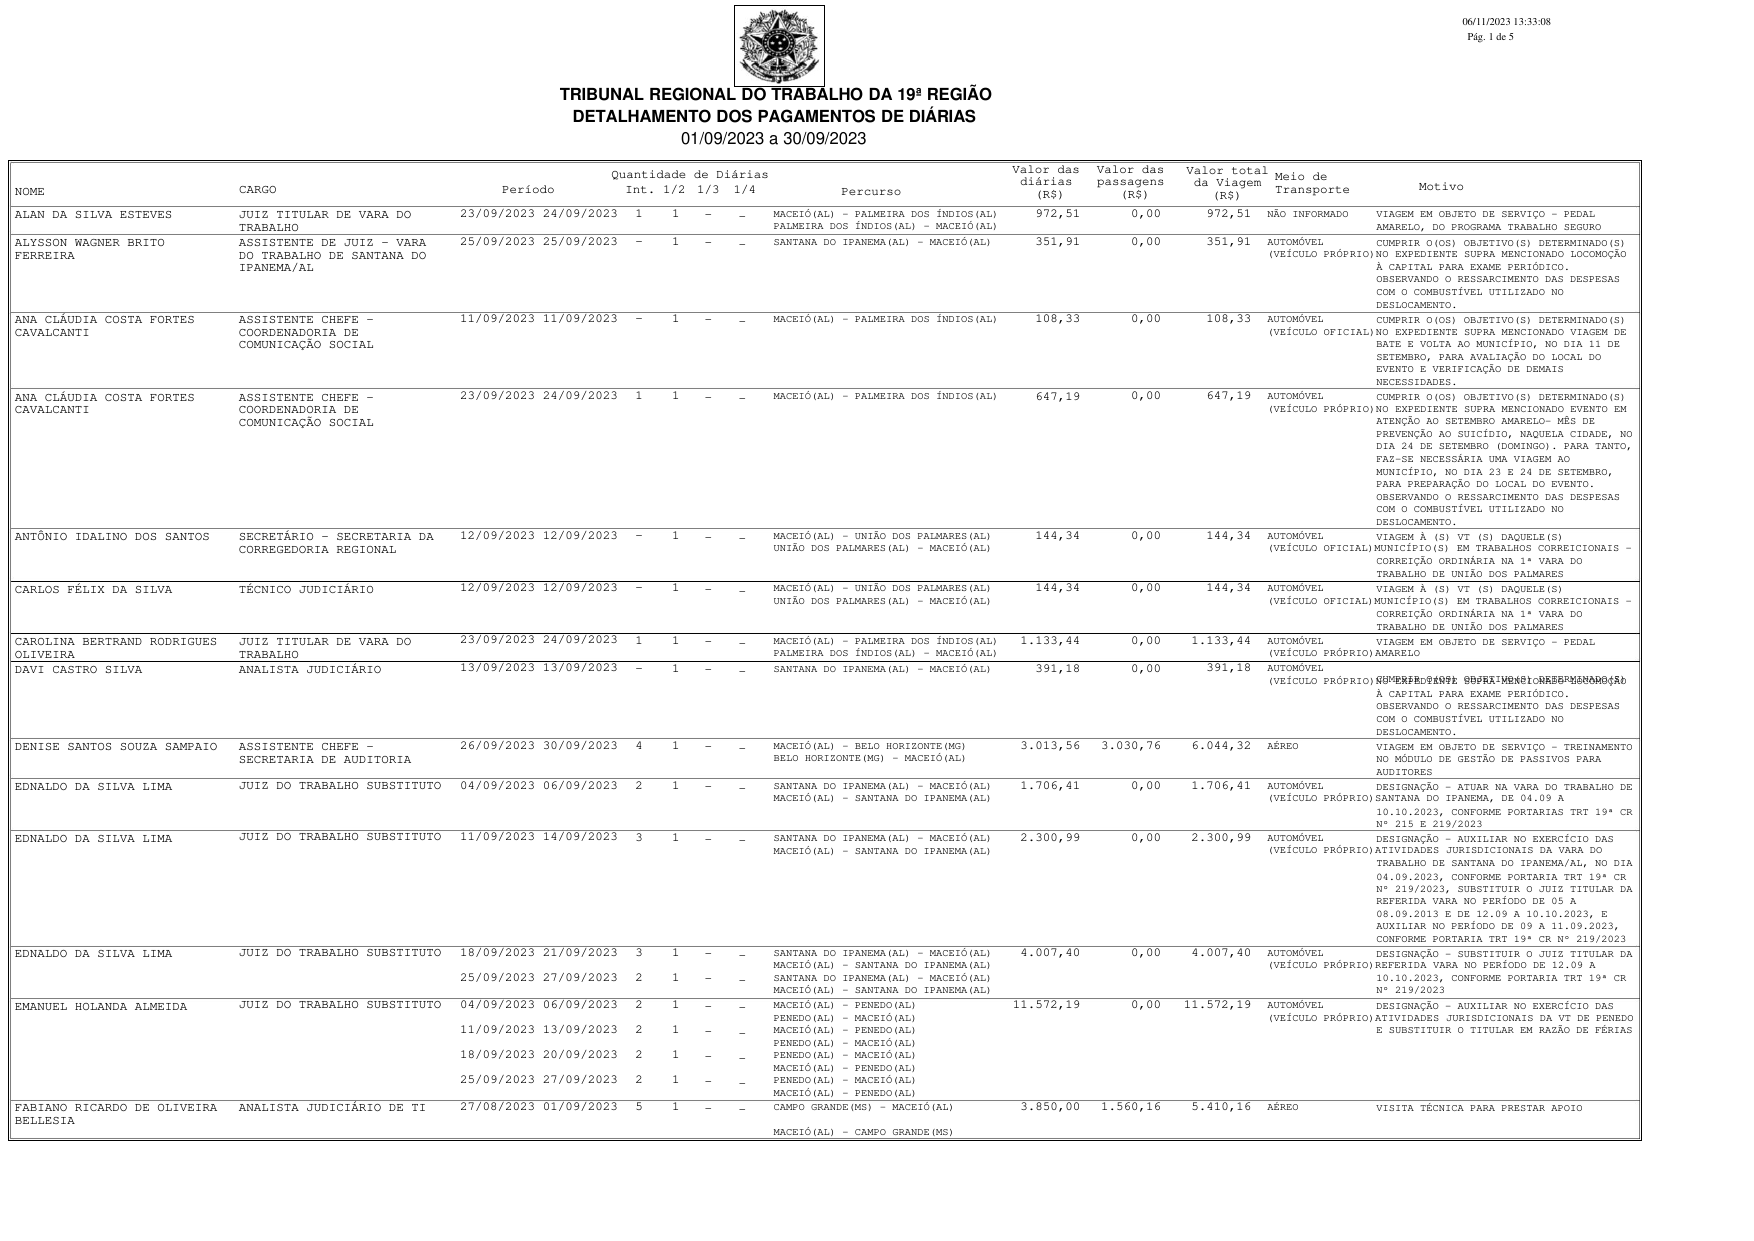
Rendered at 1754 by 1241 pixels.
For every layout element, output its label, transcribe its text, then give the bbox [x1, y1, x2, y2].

text - [704, 1000, 731, 1013]
text 391,18 [1035, 662, 1099, 675]
text MACEIÓ(AL) - PENEDO(AL) [773, 1088, 979, 1098]
text NOME [14, 185, 63, 198]
text - [704, 664, 731, 676]
text DIA 24 DE SETEMBRO (DOMINGO). PARA TANTO, [1376, 442, 1657, 452]
text - [641, 235, 661, 248]
text - [738, 950, 764, 962]
text 2 [643, 779, 661, 792]
text - [738, 1077, 764, 1089]
text 1 [672, 662, 698, 675]
text CAMPO GRANDE(MS) - MACEIÓ(AL) [773, 1102, 979, 1112]
text 351,91 [1035, 235, 1099, 248]
text FAZ-SE NECESSÁRIA UMA VIAGEM AO [1376, 454, 1657, 464]
text 27/08/2023 01/09/2023 [460, 1101, 641, 1113]
text OBSERVANDO O RESSARCIMENTO DAS DESPESAS [1376, 702, 1651, 712]
text TRABALHO DE UNIÃO DOS PALMARES [1376, 622, 1607, 632]
text (VEÍCULO PRÓPRIO)NO EXPEDIENTE SUPRA MENCIONADO EVENTO EM [1267, 404, 1657, 414]
text SANTANA DO IPANEMA(AL) - MACEIÓ(AL) [773, 973, 1017, 983]
text - [738, 393, 764, 405]
text 8/09/2023 20/09/2023 [467, 1049, 640, 1061]
text MACEIÓ(AL) - PALMEIRA DOS ÍNDIOS(AL) [773, 209, 1023, 219]
text OBSERVANDO O RESSARCIMENTO DAS DESPESAS [1376, 492, 1645, 502]
text 391,18 AUTOMÓVEL [1206, 662, 1651, 674]
text MACEIÓ(AL) - PALMEIRA DOS ÍNDIOS(AL) [773, 392, 1023, 402]
text - [738, 316, 764, 328]
text COORDENADORIA DE [239, 404, 394, 416]
text PENEDO(AL) - MACEIÓ(AL) [773, 1051, 979, 1061]
text DESLOCAMENTO. [1376, 517, 1473, 527]
text TRIBUNAL REGIONAL DO TRABALHO DA 19ª REGIÃO [559, 88, 1015, 104]
text ASSISTENTE DE JUIZ - VARA [239, 237, 451, 249]
text (VEÍCULO PRÓPRIO)NO EXPEDIENTE SUPRA MENCIONADO LOCOMOÇÃO [1267, 677, 1651, 687]
text 1 [635, 390, 661, 402]
text 25/09/2023 25/09/2023 [460, 235, 641, 248]
text (VEÍCULO PRÓPRIO)REFERIDA VARA NO PERÍODO DE 12.09 A [1267, 961, 1651, 971]
text - [704, 948, 731, 960]
text 5/09/2023 27/09/2023 [467, 972, 640, 984]
text (VEÍCULO PRÓPRIO)ATIVIDADES JURISDICIONAIS DA VARA DO [1267, 846, 1657, 856]
text PREVENÇÃO AO SUICÍDIO, NAQUELA CIDADE, NO [1376, 429, 1657, 439]
text 1.133,44 AUTOMÓVEL [1191, 634, 1651, 647]
text DO TRABALHO DE SANTANA DO [239, 249, 451, 262]
text 647,19 AUTOMÓVEL [1206, 390, 1341, 402]
text MACEIÓ(AL) - SANTANA DO IPANEMA(AL) [773, 986, 1017, 996]
text - [738, 783, 764, 795]
text - [704, 392, 731, 404]
text - [704, 781, 731, 793]
text 2.300,99 AUTOMÓVEL [1191, 832, 1343, 844]
text VIAGEM EM OBJETO DE SERVIÇO - PEDAL [1376, 637, 1620, 647]
text SANTANA DO IPANEMA(AL) - MACEIÓ(AL) [773, 664, 1017, 674]
text ALAN DA SILVA ESTEVES [14, 209, 196, 221]
text SECRETARIA DE AUDITORIA [239, 754, 436, 766]
text VIAGEM EM OBJETO DE SERVIÇO - PEDAL [1376, 210, 1626, 220]
text 144,34 [1035, 582, 1099, 594]
text - [738, 533, 764, 545]
text CUMPRIR O(OS) OBJETIVO(S) DETERMINADO(S) [1376, 392, 1657, 402]
text 1 [672, 1074, 698, 1086]
text PENEDO(AL) - MACEIÓ(AL) [773, 1013, 979, 1023]
text PENEDO(AL) - MACEIÓ(AL) [773, 1076, 979, 1086]
text MACEIÓ(AL) - SANTANA DO IPANEMA(AL) [773, 961, 1017, 971]
text DESIGNAÇÃO - AUXILIAR NO EXERCÍCIO DAS [1376, 834, 1638, 844]
text MACEIÓ(AL) - BELO HORIZONTE(MG) [773, 741, 992, 751]
text 1 [672, 779, 698, 792]
text - [738, 1002, 764, 1014]
text Transporte [1275, 184, 1368, 196]
text - [738, 1052, 764, 1064]
text 1 [672, 530, 698, 542]
text 1 [672, 832, 698, 844]
text JUIZ DO TRABALHO SUBSTITUTO 04/09/2023 06/09/2023 [239, 779, 643, 792]
text 1 [672, 207, 698, 219]
text (R$) [1120, 189, 1183, 201]
text DESLOCAMENTO. [1376, 727, 1473, 737]
text 3 [635, 947, 661, 959]
text Percurso [841, 185, 920, 198]
text 5.410,16 AÉREO [1191, 1101, 1316, 1113]
text 10.10.2023, CONFORME PORTARIAS TRT 19ª CR [1376, 807, 1657, 817]
text 972,51 [1035, 207, 1099, 219]
text CARGO [239, 184, 295, 196]
text MACEIÓ(AL) - PENEDO(AL) [773, 1001, 979, 1011]
text 1.706,41 AUTOMÓVEL [1191, 779, 1343, 792]
text - [738, 637, 764, 649]
text 2 [460, 1074, 467, 1086]
text 0,00 [1131, 999, 1179, 1011]
text NECESSIDADES. [1376, 377, 1473, 388]
text 0,00 [1131, 235, 1179, 248]
text EDNALDO DA SILVA LIMA [14, 781, 242, 793]
text PALMEIRA DOS ÍNDIOS(AL) - MACEIÓ(AL) [773, 648, 1023, 659]
text Valor das Valor das [1012, 164, 1186, 176]
text TRABALHO [239, 221, 436, 234]
text (VEÍCULO OFICIAL)MUNICÍPIO(S) EM TRABALHOS CORREICIONAIS - [1267, 596, 1657, 606]
text 144,34 AUTOMÓVEL [1206, 582, 1341, 594]
text Pág. 1 de 5 [1467, 33, 1530, 42]
text 1 [672, 1024, 698, 1036]
text DENISE SANTOS SOUZA SAMPAIO [14, 741, 239, 753]
text SECRETÁRIO - SECRETARIA DA [239, 531, 459, 543]
text UNIÃO DOS PALMARES(AL) - MACEIÓ(AL) [773, 544, 1017, 554]
text - [704, 531, 731, 544]
text VIAGEM À (S) VT (S) DAQUELE(S) [1376, 532, 1657, 542]
text CORREGEDORIA REGIONAL [239, 544, 459, 556]
text - [704, 636, 731, 648]
text 108,33 AUTOMÓVEL [1206, 313, 1341, 325]
text ANTÔNIO IDALINO DOS SANTOS [14, 531, 234, 543]
text CUMPRIR O(OS) OBJETIVO(S) DETERMINADO(S) [1376, 238, 1651, 248]
text 1 [672, 999, 698, 1011]
text 1 [672, 947, 698, 959]
text (VEÍCULO OFICIAL)MUNICÍPIO(S) EM TRABALHOS CORREICIONAIS - [1267, 544, 1657, 554]
text (VEÍCULO PRÓPRIO)NO EXPEDIENTE SUPRA MENCIONADO LOCOMOÇÃO [1267, 249, 1651, 260]
picture [735, 6, 824, 86]
text 3 [635, 832, 661, 844]
text TRABALHO [239, 648, 436, 661]
text 23/09/2023 24/09/2023 [460, 634, 635, 646]
text - [738, 238, 764, 251]
text 1 [635, 634, 661, 647]
text 11/09/2023 11/09/2023 [460, 313, 635, 325]
text 1 [672, 235, 698, 248]
text 2 [460, 972, 467, 984]
text MACEIÓ(AL) - UNIÃO DOS PALMARES(AL) [773, 583, 1017, 594]
text 1 [672, 313, 698, 325]
text - [704, 1102, 731, 1115]
text ANA CLÁUDIA COSTA FORTES [14, 314, 219, 326]
text Int. 1/2 1/3 1/4 [625, 184, 792, 196]
text - [704, 314, 731, 326]
text COMUNICAÇÃO SOCIAL [239, 339, 394, 351]
text 108,33 [1035, 313, 1099, 325]
text 3.013,56 [1020, 740, 1099, 752]
text VIAGEM EM OBJETO DE SERVIÇO - TREINAMENTO [1376, 742, 1657, 752]
text MACEIÓ(AL) - CAMPO GRANDE(MS) [773, 1127, 979, 1137]
text SETEMBRO, PARA AVALIAÇÃO DO LOCAL DO [1376, 352, 1651, 362]
text JUIZ TITULAR DE VARA DO [239, 636, 436, 648]
text 0,00 [1131, 313, 1179, 325]
text (VEÍCULO PRÓPRIO)ATIVIDADES JURISDICIONAIS DA VT DE PENEDO [1267, 1013, 1657, 1023]
text 972,51 NÃO INFORMADO [1206, 207, 1369, 219]
text Nº 219/2023, SUBSTITUIR O JUIZ TITULAR DA [1376, 884, 1657, 894]
text 1 [672, 740, 698, 752]
text - [704, 1025, 731, 1038]
text - [704, 1051, 731, 1063]
text 4.007,40 [1020, 947, 1099, 959]
text - [635, 662, 661, 675]
text ANALISTA JUDICIÁRIO DE TI [239, 1102, 451, 1114]
text ALYSSON WAGNER BRITO [14, 237, 187, 249]
text AUXILIAR NO PERÍODO DE 09 A 11.09.2023, [1376, 922, 1651, 932]
text - [738, 585, 764, 597]
text FABIANO RICARDO DE OLIVEIRA [14, 1102, 239, 1114]
text MACEIÓ(AL) - PENEDO(AL) [773, 1063, 979, 1073]
text MACEIÓ(AL) - PALMEIRA DOS ÍNDIOS(AL) [773, 314, 1023, 324]
text CORREIÇÃO ORDINÁRIA NA 1ª VARA DO [1376, 556, 1657, 566]
text 1.560,16 [1101, 1101, 1179, 1113]
text Motivo [1419, 181, 1483, 193]
text 144,34 [1035, 530, 1099, 542]
text da Viagem [1194, 177, 1287, 189]
text (VEÍCULO PRÓPRIO)SANTANA DO IPANEMA, DE 04.09 A [1267, 793, 1588, 804]
text 6/11/2023 13:33:08 [1467, 18, 1566, 27]
text À CAPITAL PARA EXAME PERIÓDICO. [1376, 689, 1651, 699]
text ATENÇÃO AO SETEMBRO AMARELO- MÊS DE [1376, 417, 1657, 427]
text COM O COMBUSTÍVEL UTILIZADO NO [1376, 714, 1651, 724]
text TÉCNICO JUDICIÁRIO [239, 583, 394, 596]
text 0,00 [1131, 946, 1179, 959]
text Valor total [1186, 164, 1287, 177]
text 1.133,44 [1020, 634, 1099, 647]
text 0,00 [1131, 779, 1179, 792]
text TRABALHO DE UNIÃO DOS PALMARES [1376, 569, 1588, 580]
text - [738, 665, 764, 678]
text CARLOS FÉLIX DA SILVA [14, 583, 234, 596]
text 2 [640, 1049, 661, 1061]
text 0,00 [1131, 207, 1179, 219]
text 2.300,99 [1020, 832, 1099, 844]
text JUIZ TITULAR DE VARA DO [239, 209, 436, 221]
text 12/09/2023 12/09/2023 [460, 582, 635, 594]
text DETALHAMENTO DOS PAGAMENTOS DE DIÁRIAS [572, 110, 1015, 126]
text 647,19 [1035, 390, 1099, 402]
text IPANEMA/AL [239, 262, 451, 274]
text 0,00 [1131, 662, 1179, 675]
text 351,91 AUTOMÓVEL [1206, 235, 1341, 248]
text DESLOCAMENTO. [1376, 300, 1473, 311]
text ANA CLÁUDIA COSTA FORTES [14, 391, 219, 404]
text - [704, 973, 731, 985]
text CUMPRIR O(OS) OBJETIVO(S) DETERMINADO(S) [1376, 315, 1651, 325]
text 2 [635, 999, 661, 1011]
text JUIZ DO TRABALHO SUBSTITUTO 11/09/2023 14/09/2023 [239, 830, 643, 842]
text SANTANA DO IPANEMA(AL) - MACEIÓ(AL) [773, 833, 1017, 844]
text - [738, 1027, 764, 1039]
text ANALISTA JUDICIÁRIO [239, 664, 436, 676]
text 0,00 [1131, 530, 1179, 542]
text À CAPITAL PARA EXAME PERIÓDICO. [1376, 262, 1651, 272]
text 4 [635, 740, 661, 752]
text COM O COMBUSTÍVEL UTILIZADO NO [1376, 505, 1645, 515]
text 1 [672, 1101, 698, 1113]
text (VEÍCULO OFICIAL)NO EXPEDIENTE SUPRA MENCIONADO VIAGEM DE [1267, 327, 1651, 337]
text EVENTO E VERIFICAÇÃO DE DEMAIS [1376, 364, 1651, 374]
text 13/09/2023 13/09/2023 [460, 662, 635, 674]
text 0,00 [1131, 390, 1179, 402]
text ASSISTENTE CHEFE - [239, 314, 394, 326]
text 0,00 [1131, 832, 1179, 844]
text - [704, 833, 731, 846]
text OLIVEIRA [14, 648, 239, 661]
text CAROLINA BERTRAND RODRIGUES [14, 636, 239, 648]
text 3.030,76 [1101, 740, 1179, 752]
text 1.706,41 [1020, 780, 1099, 792]
text FERREIRA [14, 249, 187, 262]
text 4.007,40 AUTOMÓVEL [1191, 947, 1343, 959]
text CORREIÇÃO ORDINÁRIA NA 1ª VARA DO [1376, 609, 1607, 619]
picture [9, 161, 1641, 1140]
text - [738, 743, 764, 755]
text 144,34 AUTOMÓVEL [1206, 530, 1341, 542]
text 1 [672, 634, 698, 647]
text 2 [640, 1074, 661, 1086]
text Quantidade de Diárias [611, 168, 792, 181]
text OBSERVANDO O RESSARCIMENTO DAS DESPESAS [1376, 274, 1651, 285]
text - [635, 313, 661, 325]
text - [704, 209, 731, 221]
text 1 [672, 1049, 698, 1061]
text 26/09/2023 30/09/2023 [460, 740, 635, 752]
text - [704, 584, 731, 596]
text DESIGNAÇÃO - SUBSTITUIR O JUIZ TITULAR DA [1376, 949, 1657, 959]
text 1 [672, 582, 698, 594]
text 0,00 [1131, 634, 1179, 647]
text E SUBSTITUIR O TITULAR EM RAZÃO DE FÉRIAS [1376, 1026, 1657, 1036]
text ASSISTENTE CHEFE - [239, 391, 394, 404]
text 1/09/2023 13/09/2023 [467, 1024, 640, 1036]
text - [635, 530, 661, 542]
text 12/09/2023 12/09/2023 [460, 530, 635, 542]
text (VEÍCULO PRÓPRIO)AMARELO [1267, 649, 1651, 659]
text DESIGNAÇÃO - AUXILIAR NO EXERCÍCIO DAS [1376, 1001, 1657, 1011]
text - [635, 582, 661, 594]
text BELO HORIZONTE(MG) - MACEIÓ(AL) [773, 754, 992, 764]
text CONFORME PORTARIA TRT 19ª CR Nº 219/2023 [1376, 934, 1651, 944]
text Nº 219/2023 [1376, 986, 1651, 996]
text PARA PREPARAÇÃO DO LOCAL DO EVENTO. [1376, 480, 1645, 490]
text MACEIÓ(AL) - PALMEIRA DOS ÍNDIOS(AL) [773, 636, 1020, 646]
text - [738, 210, 764, 223]
text 08.09.2013 E DE 12.09 A 10.10.2023, E [1376, 909, 1632, 919]
text MACEIÓ(AL) - SANTANA DO IPANEMA(AL) [773, 846, 1017, 856]
text 23/09/2023 24/09/2023 [460, 207, 635, 219]
text Período [502, 184, 573, 196]
text 0,00 [1131, 582, 1179, 594]
text Nº 215 E 219/2023 [1376, 819, 1657, 829]
text AUDITORES [1376, 767, 1657, 777]
text EDNALDO DA SILVA LIMA [14, 948, 212, 960]
text 04.09.2023, CONFORME PORTARIA TRT 19ª CR [1376, 872, 1651, 882]
text - [704, 237, 731, 249]
text 01/09/2023 a 30/09/2023 [681, 134, 892, 147]
text 11.572,19 AUTOMÓVEL [1184, 999, 1344, 1011]
text - [738, 835, 764, 847]
text 1 [672, 390, 698, 402]
text CAVALCANTI [14, 327, 219, 339]
text JUIZ DO TRABALHO SUBSTITUTO 04/09/2023 06/09/2023 [239, 999, 635, 1011]
text 0 [1462, 18, 1467, 27]
text (R$) [1035, 189, 1120, 201]
text 6.044,32 AÉREO [1191, 740, 1316, 752]
text 3.850,00 [1020, 1101, 1099, 1113]
text MACEIÓ(AL) - UNIÃO DOS PALMARES(AL) [773, 531, 1017, 541]
text CAVALCANTI [14, 404, 219, 416]
text passagens [1097, 176, 1183, 188]
text 5 [641, 1101, 661, 1113]
text TRABALHO DE SANTANA DO IPANEMA/AL, NO DIA [1376, 858, 1657, 868]
text 5/09/2023 27/09/2023 [467, 1074, 640, 1086]
text DAVI CASTRO SILVA [14, 664, 239, 676]
text 1 [635, 207, 661, 219]
text 1 [460, 1024, 467, 1036]
text COORDENADORIA DE [239, 327, 394, 339]
text DESIGNAÇÃO - ATUAR NA VARA DO TRABALHO DE [1376, 782, 1657, 792]
text AMARELO, DO PROGRAMA TRABALHO SEGURO [1376, 222, 1626, 232]
text 23/09/2023 24/09/2023 [460, 390, 635, 402]
text - [704, 1076, 731, 1088]
text Meio de [1275, 171, 1368, 183]
text MACEIÓ(AL) - SANTANA DO IPANEMA(AL) [773, 793, 1017, 804]
text SANTANA DO IPANEMA(AL) - MACEIÓ(AL) [773, 237, 1023, 247]
text 10.10.2023, CONFORME PORTARIA TRT 19ª CR [1376, 973, 1651, 983]
text 11.572,19 [1013, 999, 1099, 1011]
text - [738, 975, 764, 987]
text SANTANA DO IPANEMA(AL) - MACEIÓ(AL) [773, 781, 1017, 791]
text VISITA TÉCNICA PARA PRESTAR APOIO [1376, 1103, 1607, 1113]
text diárias [1020, 176, 1097, 188]
text EDNALDO DA SILVA LIMA [14, 833, 196, 845]
text BELLESIA [14, 1115, 242, 1127]
text JUIZ DO TRABALHO SUBSTITUTO 18/09/2023 21/09/2023 [239, 946, 643, 959]
text REFERIDA VARA NO PERÍODO DE 05 A [1376, 897, 1657, 907]
text MACEIÓ(AL) - PENEDO(AL) [773, 1026, 979, 1036]
text PALMEIRA DOS ÍNDIOS(AL) - MACEIÓ(AL) [773, 222, 1023, 232]
text NO MÓDULO DE GESTÃO DE PASSIVOS PARA [1376, 754, 1657, 765]
text (R$) [1212, 189, 1287, 202]
text COM O COMBUSTÍVEL UTILIZADO NO [1376, 287, 1651, 297]
text COMUNICAÇÃO SOCIAL [239, 416, 394, 429]
text 2 [640, 972, 661, 984]
text VIAGEM À (S) VT (S) DAQUELE(S) [1376, 584, 1588, 595]
text BATE E VOLTA AO MUNICÍPIO, NO DIA 11 DE [1376, 339, 1651, 349]
text MUNICÍPIO, NO DIA 23 E 24 DE SETEMBRO, [1376, 467, 1645, 477]
text ASSISTENTE CHEFE - [239, 741, 436, 753]
text PENEDO(AL) - MACEIÓ(AL) [773, 1038, 979, 1048]
text SANTANA DO IPANEMA(AL) - MACEIÓ(AL) [773, 948, 1017, 958]
text - [738, 1104, 764, 1116]
text EMANUEL HOLANDA ALMEIDA [14, 1000, 212, 1013]
text 2 [640, 1024, 661, 1036]
text 1 [672, 972, 698, 984]
text 1 [460, 1049, 467, 1061]
text UNIÃO DOS PALMARES(AL) - MACEIÓ(AL) [773, 596, 1017, 606]
text - [704, 741, 731, 753]
